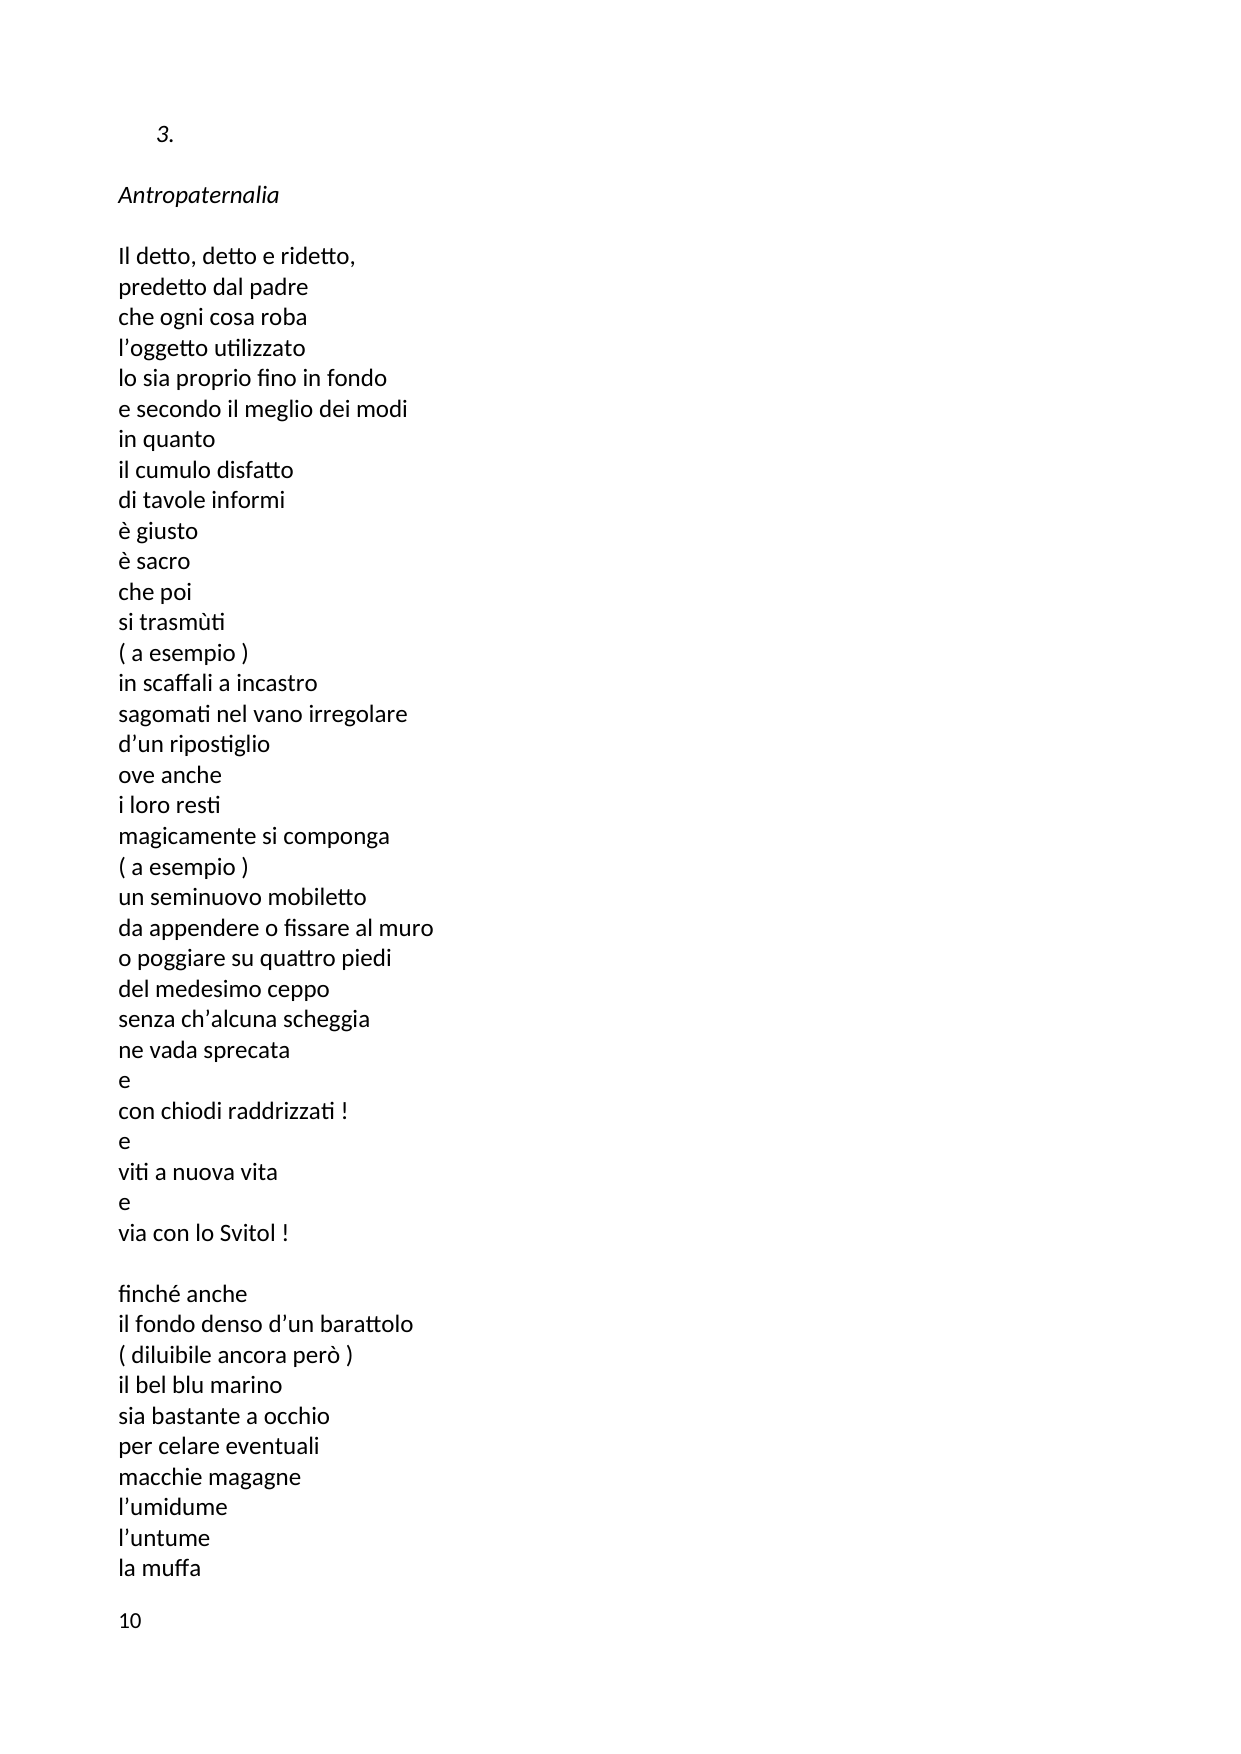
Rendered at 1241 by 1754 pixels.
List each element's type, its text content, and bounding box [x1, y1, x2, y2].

text predetto dal padre [118, 271, 1122, 301]
text ( a esempio ) [118, 637, 1122, 667]
text e [118, 1064, 1122, 1095]
text con chiodi raddrizzati ! [118, 1095, 1122, 1125]
text la muffa [118, 1553, 1122, 1583]
text l’umidume [118, 1492, 1122, 1522]
text che ogni cosa roba [118, 301, 1122, 332]
text e secondo il meglio dei modi [118, 393, 1122, 423]
text d’un ripostiglio ove anche [118, 728, 1122, 789]
text e [118, 1186, 1122, 1217]
text sagomati nel vano irregolare [118, 698, 1122, 728]
text per celare eventuali [118, 1431, 1122, 1461]
text sia bastante a occhio [118, 1400, 1122, 1431]
text in quanto [118, 423, 1122, 454]
text il bel blu marino [118, 1369, 1122, 1400]
text è giusto [118, 515, 1122, 545]
text i loro resti magicamente si componga [118, 789, 1122, 851]
text un seminuovo mobiletto [118, 881, 1122, 912]
text di tavole informi [118, 484, 1122, 515]
text il cumulo disfatto [118, 454, 1122, 484]
text viti a nuova vita [118, 1156, 1122, 1186]
text è sacro [118, 545, 1122, 576]
text che poi [118, 576, 1122, 606]
text l’untume [118, 1522, 1122, 1553]
text ( a esempio ) [118, 851, 1122, 881]
text finché anche [118, 1278, 1122, 1308]
text via con lo Svitol ! [118, 1217, 1122, 1247]
text da appendere o fissare al muro [118, 912, 1122, 942]
text del medesimo ceppo [118, 973, 1122, 1003]
text ( diluibile ancora però ) [118, 1339, 1122, 1369]
text macchie magagne [118, 1461, 1122, 1492]
text ne vada sprecata [118, 1034, 1122, 1064]
text si trasmùti [118, 606, 1122, 637]
text o poggiare su quattro piedi [118, 942, 1122, 973]
text senza ch’alcuna scheggia [118, 1003, 1122, 1034]
text l’oggetto utilizzato [118, 332, 1122, 362]
text e [118, 1125, 1122, 1156]
text Il detto, detto e ridetto, [118, 240, 1122, 271]
text il fondo denso d’un barattolo [118, 1308, 1122, 1339]
text lo sia proprio fino in fondo [118, 362, 1122, 393]
text Antropaternalia [118, 179, 1122, 240]
text in scaffali a incastro [118, 667, 1122, 698]
